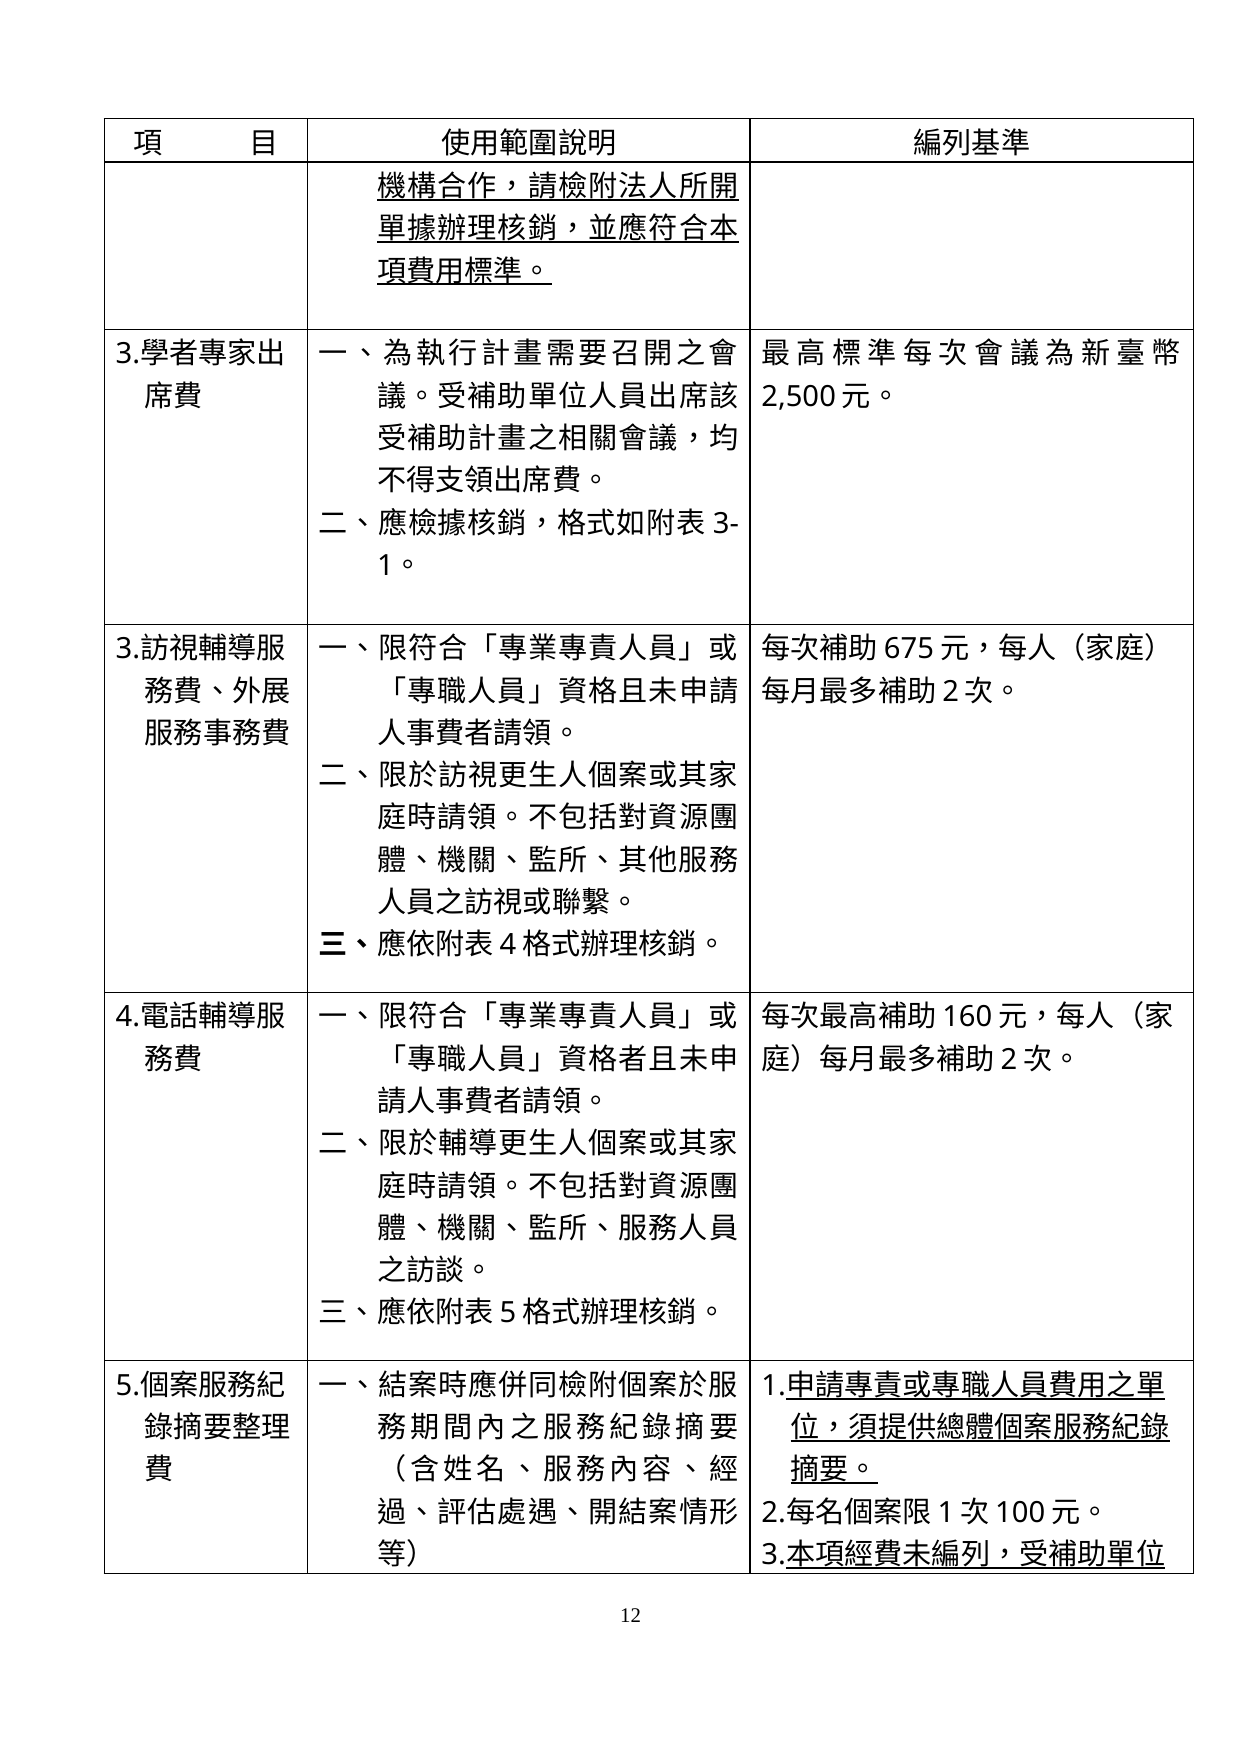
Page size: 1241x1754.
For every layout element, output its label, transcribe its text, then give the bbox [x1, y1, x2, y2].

table_cell 1.申請專責或專職人員費用之單位，須提供總體個案服務紀錄摘要。 2.每名個案限1次100元。 3.本項經費未編列，受補助單位 [751, 1361, 1193, 1573]
table_cell 機構合作，請檢附法人所開單據辦理核銷，並應符合本項費用標準。 [308, 163, 749, 329]
table_cell 最高標準每次會議為新臺幣2,500元。 [751, 330, 1193, 624]
table_cell 一、為執行計畫需要召開之會議。受補助單位人員出席該受補助計畫之相關會議，均不得支領出席費。 二、應檢據核銷，格式如附表3-1。 [308, 330, 749, 624]
table_cell 每次補助675元，每人（家庭）每月最多補助2次。 [751, 625, 1193, 992]
table_cell 一、結案時應併同檢附個案於服務期間內之服務紀錄摘要（含姓名、服務內容、經過、評估處遇、開結案情形等） [308, 1361, 749, 1573]
table_cell 3.學者專家出席費 [105, 330, 307, 624]
table_cell 一、限符合「專業專責人員」或「專職人員」資格且未申請人事費者請領。 二、限於訪視更生人個案或其家庭時請領。不包括對資源團體、機關、監所、其他服務人員之訪視或聯繫。 三、應依附表4格式辦理核銷。 [308, 625, 749, 992]
table_cell 每次最高補助160元，每人（家庭）每月最多補助2次。 [751, 993, 1193, 1360]
table_cell 4.電話輔導服務費 [105, 993, 307, 1360]
table_header 使用範圍說明 [308, 119, 749, 161]
table_cell 一、限符合「專業專責人員」或「專職人員」資格者且未申請人事費者請領。 二、限於輔導更生人個案或其家庭時請領。不包括對資源團體、機關、監所、服務人員之訪談。 三、應依附表5格式辦理核銷。 [308, 993, 749, 1360]
table_cell [751, 163, 1193, 329]
table_cell 3.訪視輔導服務費、外展服務事務費 [105, 625, 307, 992]
table_header 項 目 [105, 119, 307, 161]
table_cell [105, 163, 307, 329]
table_cell 5.個案服務紀錄摘要整理費 [105, 1361, 307, 1573]
table_header 編列基準 [751, 119, 1193, 161]
